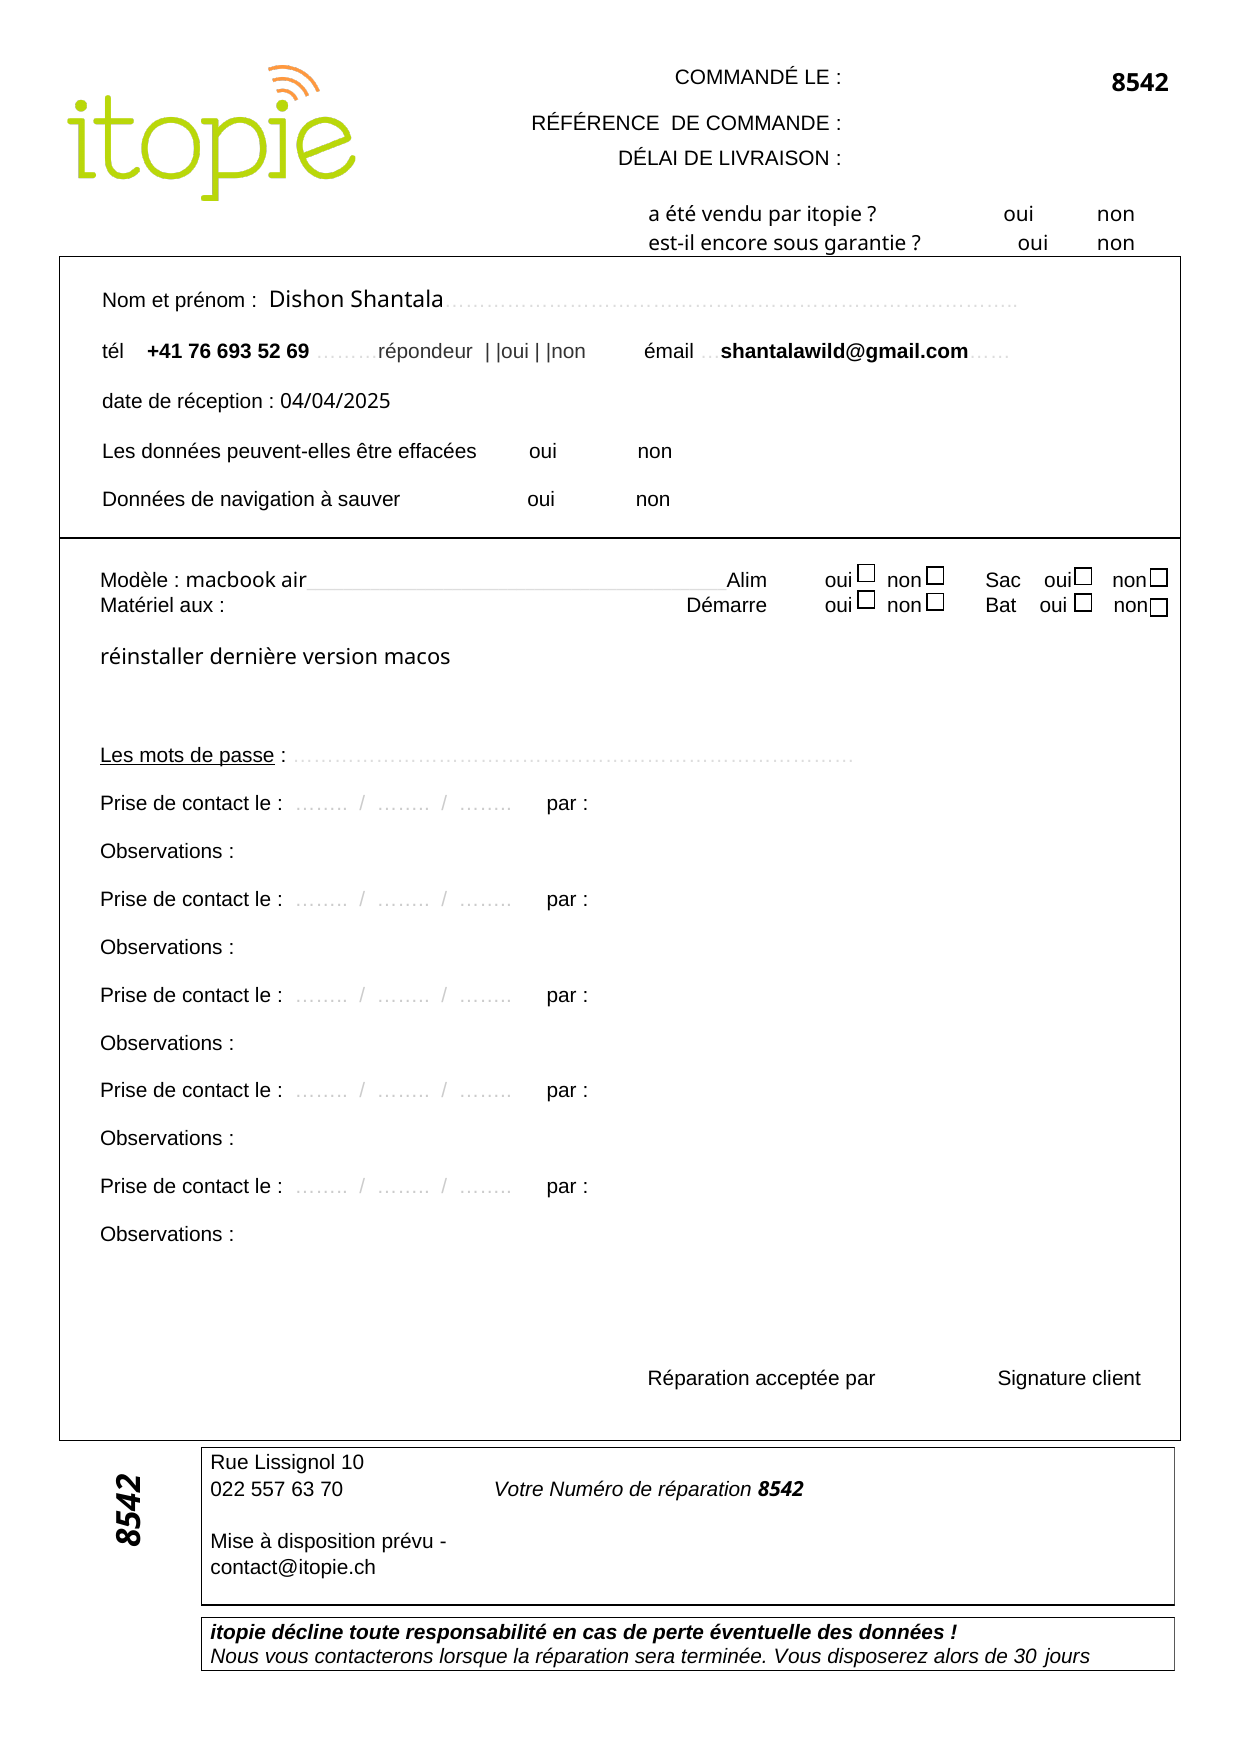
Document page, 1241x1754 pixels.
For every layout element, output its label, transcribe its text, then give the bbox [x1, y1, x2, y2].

table_cell [847, 140, 1180, 175]
text date de réception : 04/04/2025 [60, 383, 1180, 415]
table_cell itopie décline toute responsabilité en cas de perte éventuelle des données ! Nous vous contacterons lorsque la réparation sera terminée. Vous disposerez alors de 30 jours [195, 1611, 1180, 1677]
table_header 8542 [59, 1441, 195, 1677]
text Modèle : macbook air Alim oui non Sac oui non [60, 562, 856, 590]
text a été vendu par itopie ? oui non [59, 199, 1181, 228]
table_cell RÉFÉRENCE DE COMMANDE : [490, 105, 847, 140]
text Modèle : macbook air Alim oui non Sac oui non [948, 562, 1180, 590]
text Prise de contact le : …….. / …….. / …….. par : [60, 979, 1180, 1006]
text Les données peuvent-elles être effacées oui non [60, 436, 1180, 463]
text Les mots de passe : ……………………………………………………………………… [60, 740, 1180, 767]
text Observations : [60, 836, 1180, 863]
table_header Rue Lissignol 10 022 557 63 70 Votre Numéro de réparation 8542 Mise à disposition prévu - contact@itopie.ch [195, 1441, 1180, 1611]
table_cell DÉLAI DE LIVRAISON : [490, 140, 847, 175]
table_cell [847, 105, 1180, 140]
text Observations : [60, 1027, 1180, 1054]
text Prise de contact le : …….. / …….. / …….. par : [60, 1171, 1180, 1198]
text réinstaller dernière version macos [60, 638, 1180, 671]
picture [67, 65, 356, 201]
text Prise de contact le : …….. / …….. / …….. par : [60, 883, 1180, 911]
text est-il encore sous garantie ? oui non [59, 228, 1181, 256]
text Réparation acceptée par Signature client [60, 1363, 1180, 1390]
text Prise de contact le : …….. / …….. / …….. par : [60, 788, 1180, 815]
text Observations : [60, 1219, 1180, 1246]
table_header COMMANDÉ LE : [490, 59, 847, 104]
text Observations : [60, 1123, 1180, 1150]
text Modèle : macbook air Alim oui non Sac oui non [879, 562, 925, 590]
text Données de navigation à sauver oui non [60, 484, 1180, 511]
text Matériel aux : Démarre oui non Bat oui non [60, 590, 1180, 617]
text Nom et prénom : Dishon Shantala……………………………………………………………………….. [60, 280, 1180, 314]
text tél +41 76 693 52 69 ………répondeur | |oui | |non émail …shantalawild@gmail.com…… [60, 335, 1180, 362]
table_header 8542 [847, 59, 1180, 104]
text Prise de contact le : …….. / …….. / …….. par : [60, 1075, 1180, 1102]
text Observations : [60, 931, 1180, 958]
